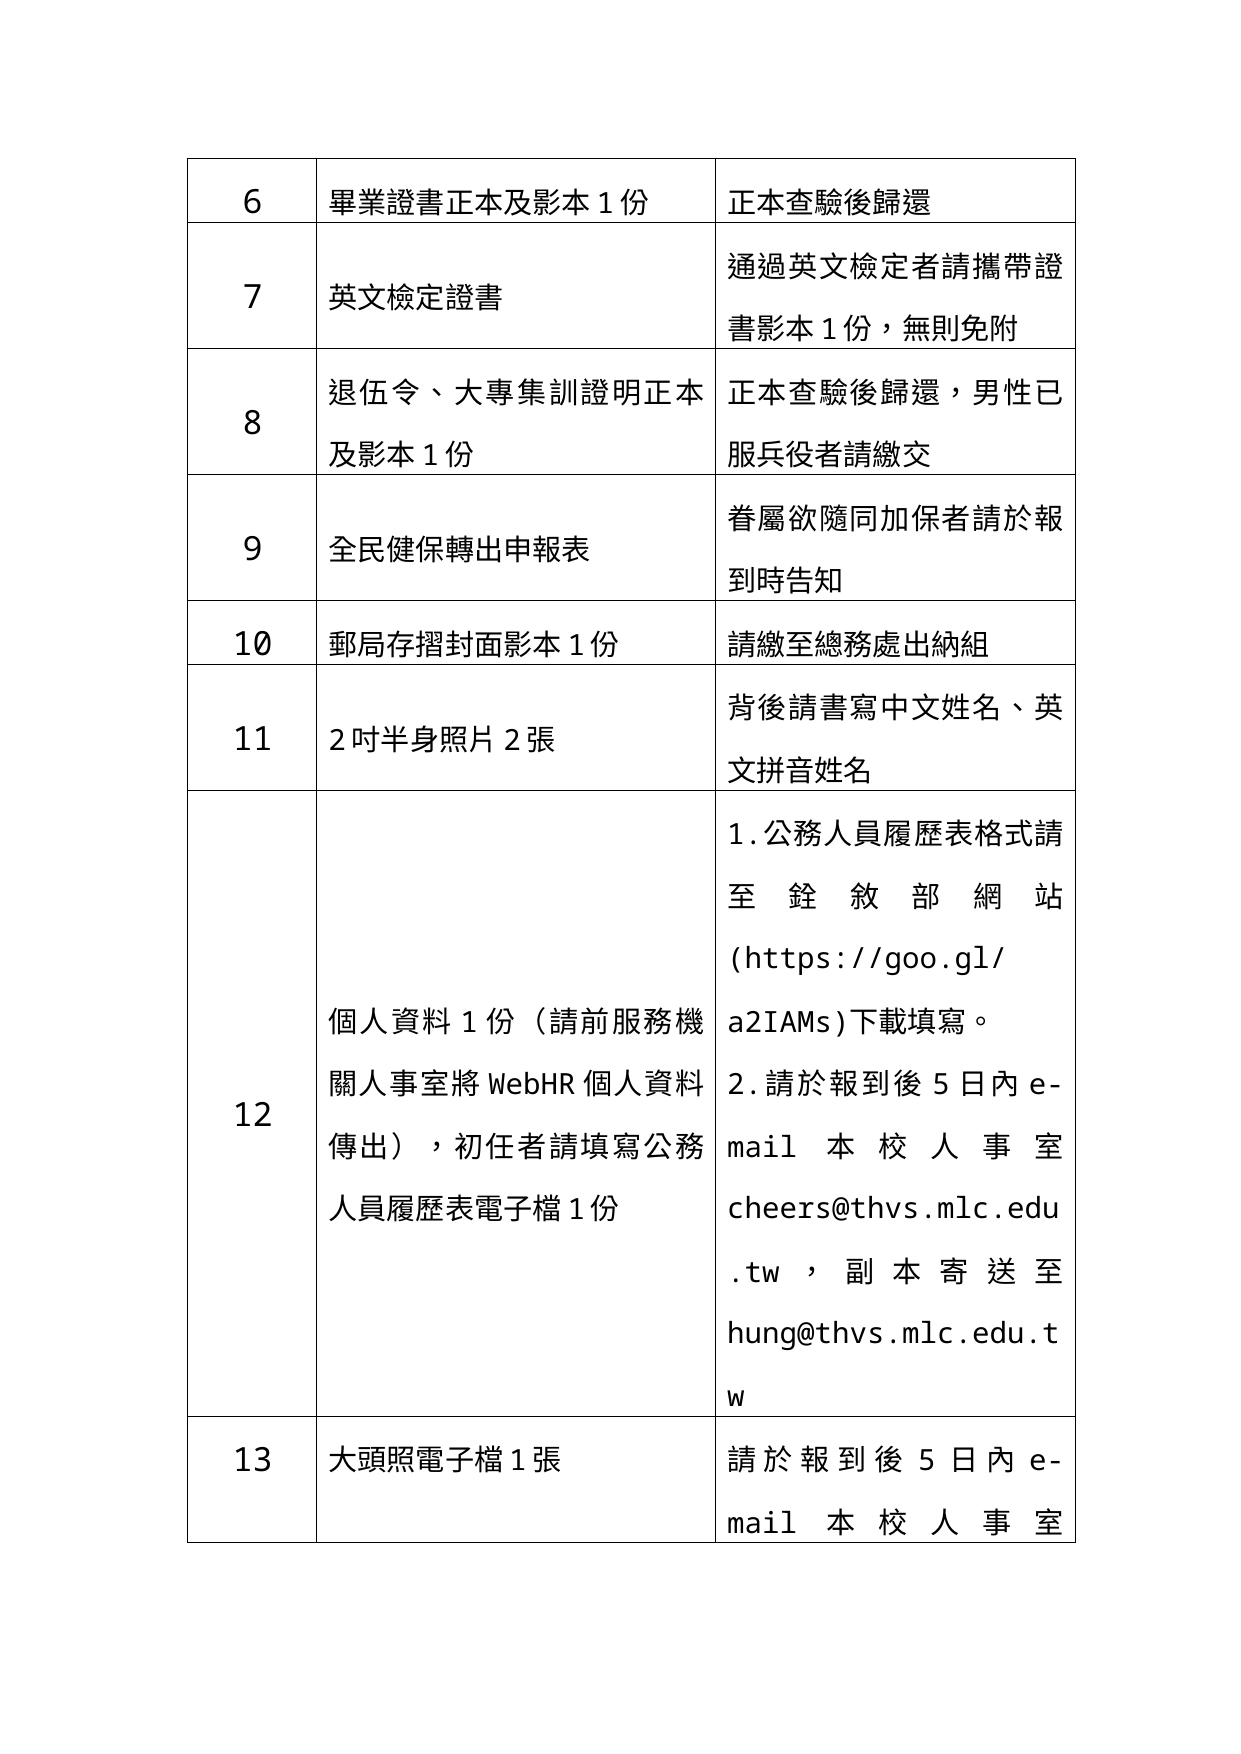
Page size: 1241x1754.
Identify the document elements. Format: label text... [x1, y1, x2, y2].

table_cell 7 [188, 223, 316, 348]
table_cell 12 [188, 791, 316, 1416]
table_cell 8 [188, 349, 316, 474]
table_cell 請繳至總務處出納組 [716, 601, 1075, 663]
table_cell 眷屬欲隨同加保者請於報到時告知 [716, 475, 1075, 600]
table_cell 全民健保轉出申報表 [317, 475, 715, 600]
table_cell 通過英文檢定者請攜帶證書影本1份，無則免附 [716, 223, 1075, 348]
table_cell 退伍令、大專集訓證明正本及影本1份 [317, 349, 715, 474]
table_cell 13 [188, 1417, 316, 1542]
table_cell 2吋半身照片2張 [317, 665, 715, 789]
table_cell 1.公務人員履歷表格式請至銓敘部網站(https://goo.gl/a2IAMs)下載填寫。 2.請於報到後5日內e-mail本校人事室cheers@thvs.mlc.edu.tw，副本寄送至hung@thvs.mlc.edu.tw [716, 791, 1075, 1416]
table_cell 正本查驗後歸還，男性已服兵役者請繳交 [716, 349, 1075, 474]
table_cell 背後請書寫中文姓名、英文拼音姓名 [716, 665, 1075, 789]
table_cell 畢業證書正本及影本1份 [317, 159, 715, 222]
table_cell 個人資料1份（請前服務機關人事室將WebHR個人資料傳出），初任者請填寫公務人員履歷表電子檔1份 [317, 791, 715, 1416]
table_cell 正本查驗後歸還 [716, 159, 1075, 222]
table_cell 11 [188, 665, 316, 789]
table_cell 10 [188, 601, 316, 663]
table_cell 英文檢定證書 [317, 223, 715, 348]
table_cell 9 [188, 475, 316, 600]
table_cell 大頭照電子檔1張 [317, 1417, 715, 1542]
table_cell 郵局存摺封面影本1份 [317, 601, 715, 663]
table_cell 6 [188, 159, 316, 222]
table_cell 請於報到後5日內e-mail本校人事室 [716, 1417, 1075, 1542]
